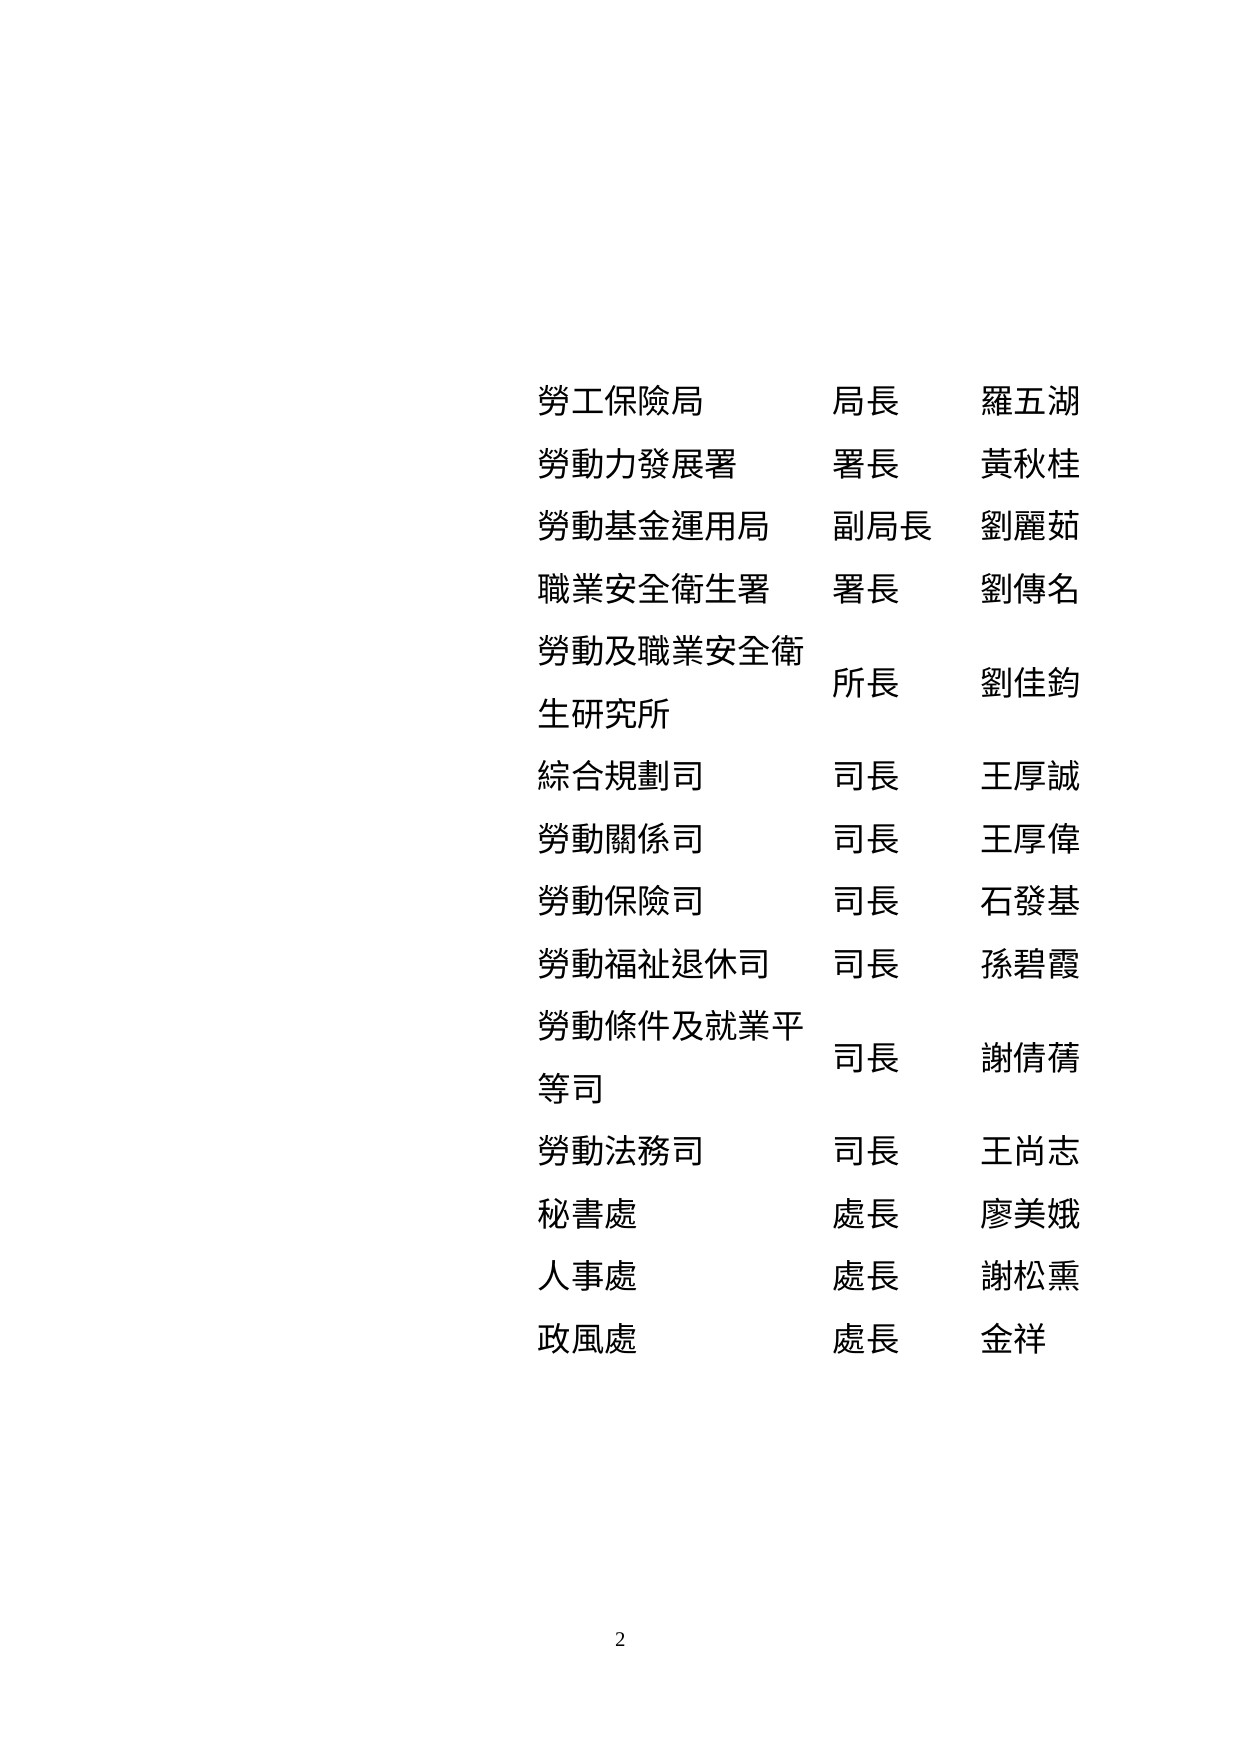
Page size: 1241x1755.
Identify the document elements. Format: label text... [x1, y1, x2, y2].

table_cell [286, 733, 534, 795]
table_cell [118, 795, 286, 858]
table_cell [286, 358, 534, 420]
table_cell [286, 545, 534, 608]
table_cell 謝倩蒨 [978, 983, 1125, 1108]
table_cell 石發基 [978, 858, 1125, 920]
table_cell [118, 420, 286, 483]
table_cell [118, 483, 286, 545]
table_cell 劉麗茹 [978, 483, 1125, 545]
table_cell 人事處 [535, 1233, 830, 1295]
table_cell 羅五湖 [978, 358, 1125, 420]
table_cell 勞動基金運用局 [535, 483, 830, 545]
table_cell [286, 858, 534, 920]
table_cell [118, 858, 286, 920]
table_cell 勞動福祉退休司 [535, 920, 830, 983]
table_cell 孫碧霞 [978, 920, 1125, 983]
table_cell 綜合規劃司 [535, 733, 830, 795]
table_cell 勞工保險局 [535, 358, 830, 420]
table_cell 勞動法務司 [535, 1108, 830, 1170]
table_cell [286, 1233, 534, 1295]
table_cell 司長 [830, 1108, 977, 1170]
table_cell 政風處 [535, 1295, 830, 1358]
table_cell 司長 [830, 858, 977, 920]
table_cell 勞動保險司 [535, 858, 830, 920]
table_cell 勞動力發展署 [535, 420, 830, 483]
table_cell [118, 608, 286, 733]
table_cell 金祥 [978, 1295, 1125, 1358]
table_cell [286, 795, 534, 858]
table_cell [286, 420, 534, 483]
table_cell 廖美娥 [978, 1170, 1125, 1233]
table_cell 署長 [830, 420, 977, 483]
table_cell [286, 483, 534, 545]
table_cell 王厚誠 [978, 733, 1125, 795]
table_cell [118, 1108, 286, 1170]
table_cell [118, 1233, 286, 1295]
table_cell 處長 [830, 1233, 977, 1295]
table_cell 謝松熏 [978, 1233, 1125, 1295]
table_cell [286, 1295, 534, 1358]
table_cell 秘書處 [535, 1170, 830, 1233]
table_cell 司長 [830, 795, 977, 858]
table_cell 司長 [830, 983, 977, 1108]
table_cell [118, 358, 286, 420]
table_cell 署長 [830, 545, 977, 608]
table_cell [118, 1295, 286, 1358]
table_cell [118, 733, 286, 795]
table_cell 王厚偉 [978, 795, 1125, 858]
table_cell 司長 [830, 733, 977, 795]
table_cell 劉佳鈞 [978, 608, 1125, 733]
table_cell 處長 [830, 1295, 977, 1358]
table_cell 處長 [830, 1170, 977, 1233]
table_cell [118, 983, 286, 1108]
table_cell 司長 [830, 920, 977, 983]
table_cell 所長 [830, 608, 977, 733]
table_cell [286, 1170, 534, 1233]
table_cell 職業安全衛生署 [535, 545, 830, 608]
table_cell 副局長 [830, 483, 977, 545]
table_cell 黃秋桂 [978, 420, 1125, 483]
table_cell [286, 608, 534, 733]
table_cell 局長 [830, 358, 977, 420]
table_cell 勞動條件及就業平等司 [535, 983, 830, 1108]
table_cell 勞動關係司 [535, 795, 830, 858]
table_cell [118, 545, 286, 608]
table_cell [286, 983, 534, 1108]
table_cell 勞動及職業安全衛生研究所 [535, 608, 830, 733]
table_cell [286, 1108, 534, 1170]
table_cell [118, 1170, 286, 1233]
table_cell 劉傳名 [978, 545, 1125, 608]
table_cell [286, 920, 534, 983]
table_cell [118, 920, 286, 983]
table_cell 王尚志 [978, 1108, 1125, 1170]
